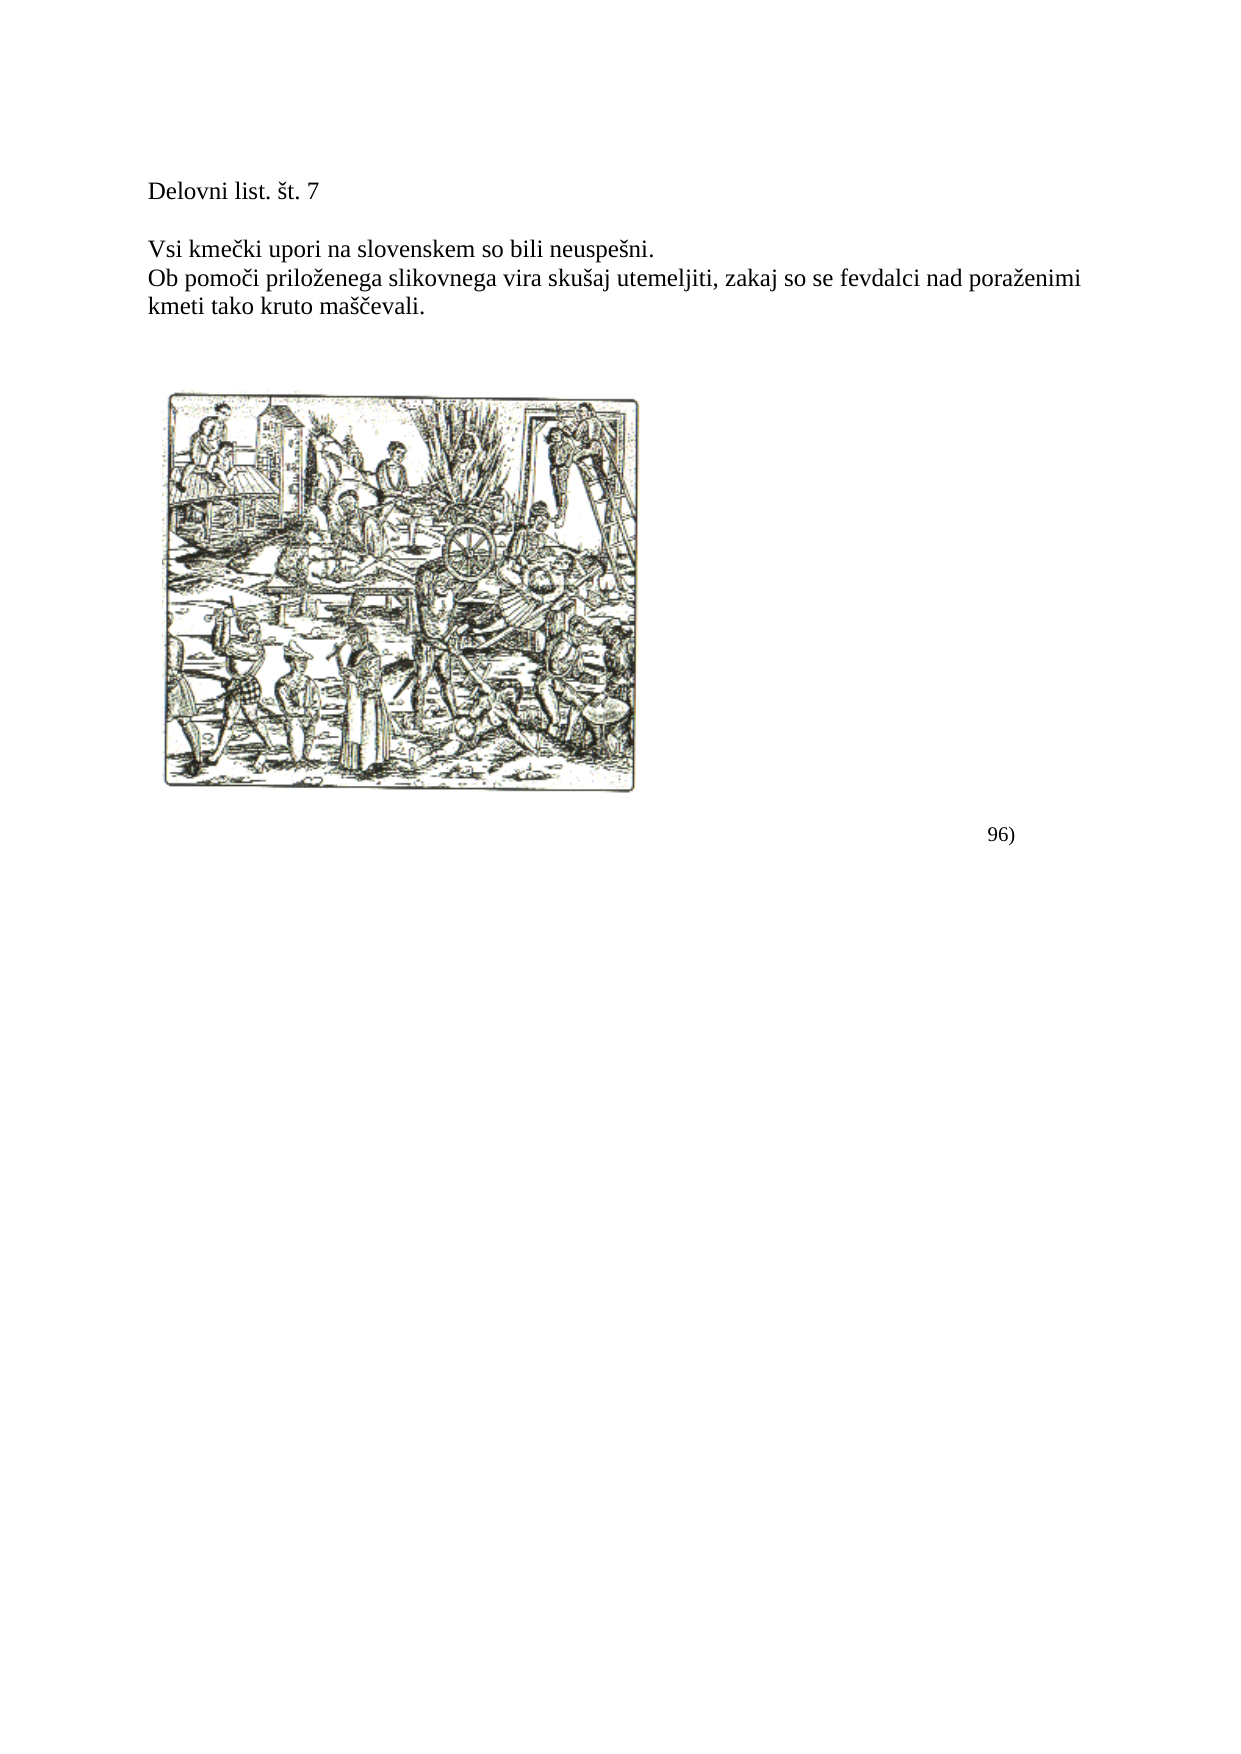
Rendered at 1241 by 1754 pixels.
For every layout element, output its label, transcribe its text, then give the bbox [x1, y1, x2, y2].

text Vsi kmečki upori na slovenskem so bili neuspešni. [148, 234, 1093, 263]
picture [162, 390, 985, 952]
text Delovni list. št. 7 [148, 176, 1093, 205]
text Ob pomoči priloženega slikovnega vira skušaj utemeljiti, zakaj so se fevdalci nad poraženimi kmeti tako kruto maščevali. [148, 263, 1093, 320]
